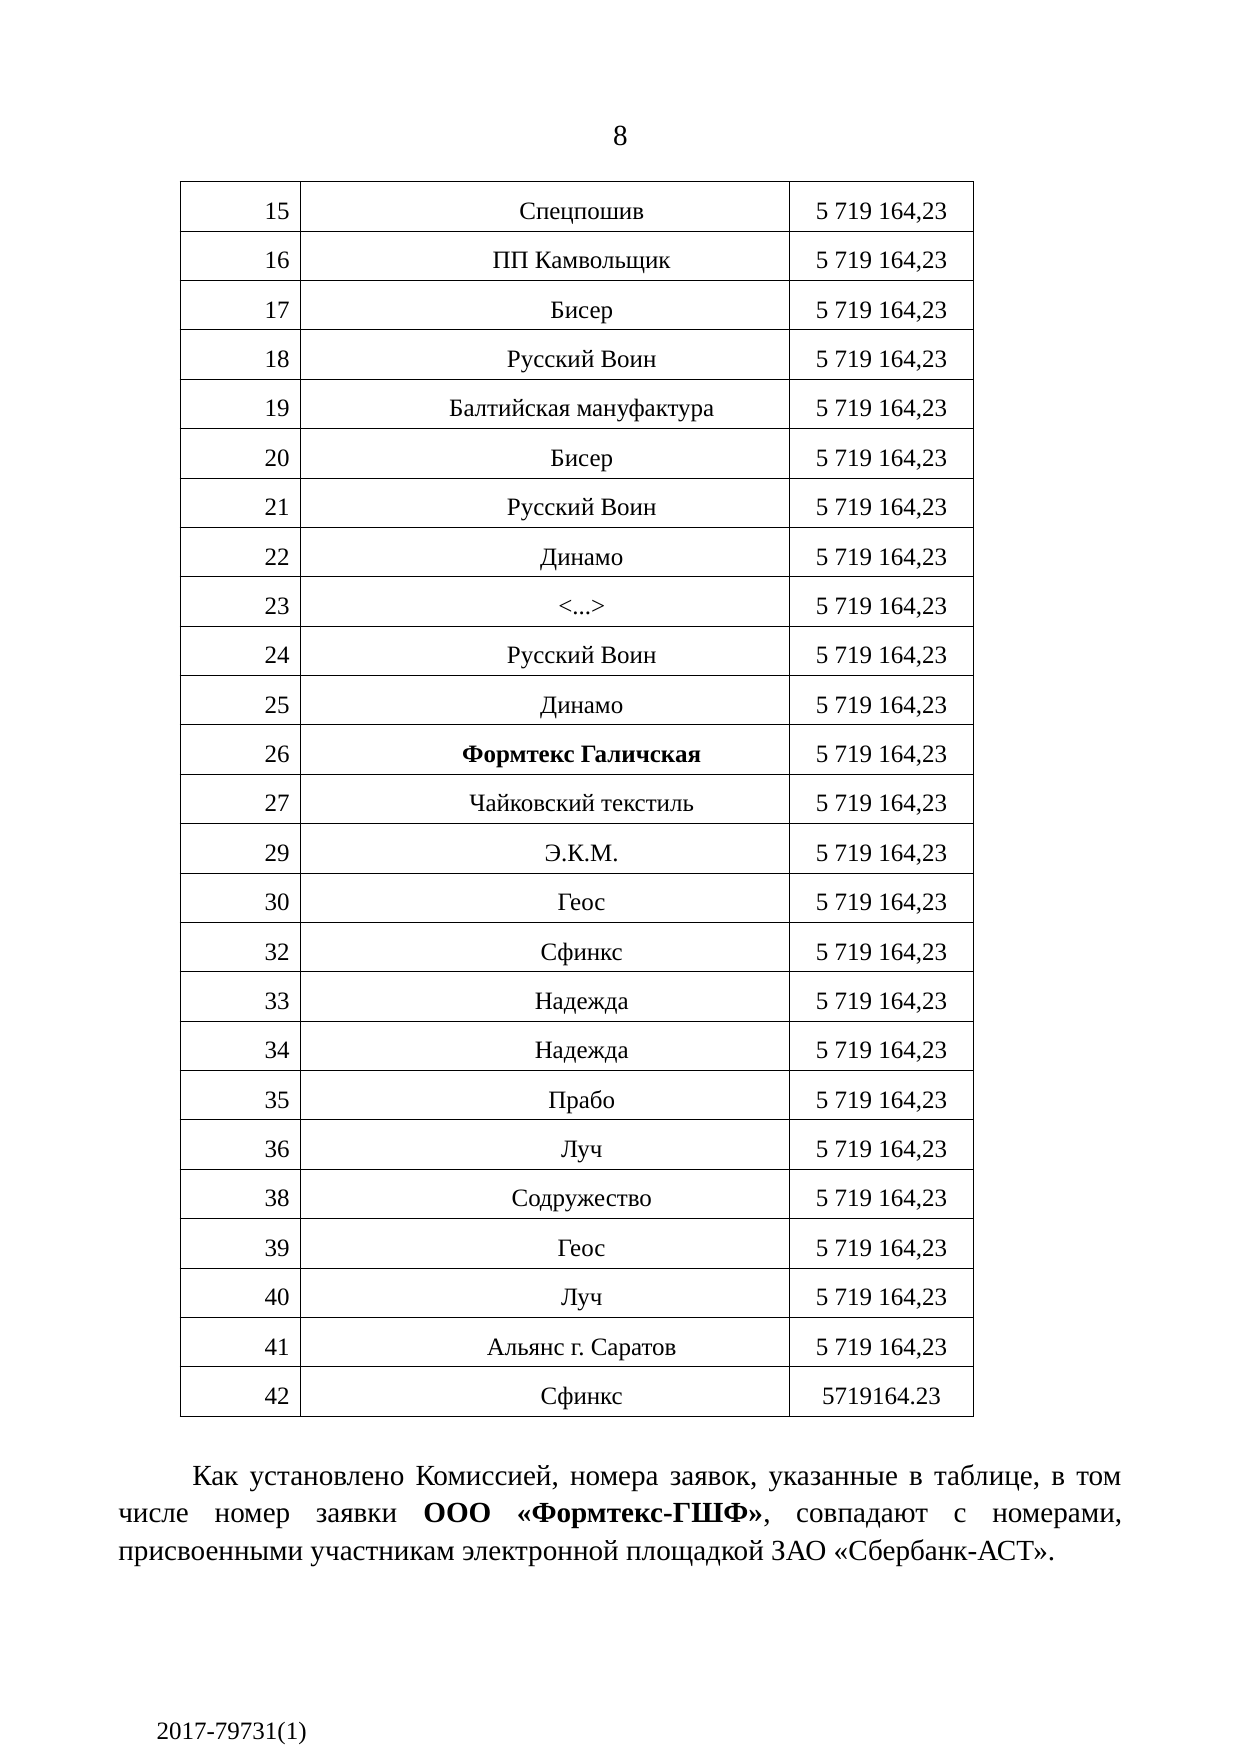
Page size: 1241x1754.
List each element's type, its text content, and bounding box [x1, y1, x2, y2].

table_cell Бисер [301, 429, 789, 477]
table_cell 5719164,23 [790, 1367, 973, 1416]
table_cell 32 [181, 923, 300, 971]
table_cell Надежда [301, 972, 789, 1021]
table_cell 5 719 164,23 [790, 676, 973, 724]
table_cell Чайковский текстиль [301, 775, 789, 823]
table_cell 23 [181, 577, 300, 626]
table_cell 16 [181, 232, 300, 280]
table_cell Надежда [301, 1022, 789, 1070]
table_cell <...> [301, 577, 789, 626]
table_cell Луч [301, 1269, 789, 1317]
table_cell 20 [181, 429, 300, 477]
table_cell 5 719 164,23 [790, 1022, 973, 1070]
table_cell 5 719 164,23 [790, 775, 973, 823]
table_cell 5 719 164,23 [790, 874, 973, 922]
table_cell 22 [181, 528, 300, 576]
table_cell Русский Воин [301, 479, 789, 527]
table_cell 15 [181, 182, 300, 231]
table_cell Альянс г. Саратов [301, 1318, 789, 1366]
table_cell Русский Воин [301, 627, 789, 675]
table_cell Сфинкс [301, 923, 789, 971]
text Как установлено Комиссией, номера заявок, указанные в таблице, в том числе номер заявки ООО «Формтекс-ГШФ», совпадают с номерами, присвоенными участникам электронной площадкой ЗАО «Сбербанк-АСТ». [118, 1453, 1122, 1567]
table_cell Прабо [301, 1071, 789, 1119]
table_cell Содружество [301, 1170, 789, 1218]
table_cell 41 [181, 1318, 300, 1366]
table_cell Динамо [301, 676, 789, 724]
table_cell 18 [181, 330, 300, 379]
table_cell 5 719 164,23 [790, 1120, 973, 1169]
table_cell 29 [181, 824, 300, 872]
table_cell Спецпошив [301, 182, 789, 231]
table_cell 33 [181, 972, 300, 1021]
table_cell 25 [181, 676, 300, 724]
table_cell 5 719 164,23 [790, 1219, 973, 1267]
table_cell 17 [181, 281, 300, 329]
table_cell 5 719 164,23 [790, 232, 973, 280]
table_cell 5 719 164,23 [790, 923, 973, 971]
table_cell 21 [181, 479, 300, 527]
table_cell 38 [181, 1170, 300, 1218]
table_cell 5 719 164,23 [790, 577, 973, 626]
table_cell Формтекс Галичская [301, 725, 789, 774]
table_cell 42 [181, 1367, 300, 1416]
table_cell 5 719 164,23 [790, 479, 973, 527]
table_cell Э.К.М. [301, 824, 789, 872]
table_cell 35 [181, 1071, 300, 1119]
table_cell 5 719 164,23 [790, 824, 973, 872]
table_cell Сфинкс [301, 1367, 789, 1416]
table_cell 30 [181, 874, 300, 922]
table_cell 39 [181, 1219, 300, 1267]
table_cell 5 719 164,23 [790, 1269, 973, 1317]
table_cell 5 719 164,23 [790, 330, 973, 379]
table_cell 26 [181, 725, 300, 774]
table_cell 5 719 164,23 [790, 528, 973, 576]
table_cell Луч [301, 1120, 789, 1169]
table_cell 5 719 164,23 [790, 429, 973, 477]
table_cell 27 [181, 775, 300, 823]
table_cell Русский Воин [301, 330, 789, 379]
table_cell Геос [301, 874, 789, 922]
table_cell 19 [181, 380, 300, 428]
table_cell 36 [181, 1120, 300, 1169]
table_cell 5 719 164,23 [790, 281, 973, 329]
table_cell 5 719 164,23 [790, 972, 973, 1021]
table_cell 5 719 164,23 [790, 725, 973, 774]
table_cell Балтийская мануфактура [301, 380, 789, 428]
table_cell 5 719 164,23 [790, 1071, 973, 1119]
table_cell 5 719 164,23 [790, 182, 973, 231]
table_cell 5 719 164,23 [790, 1170, 973, 1218]
table_cell Бисер [301, 281, 789, 329]
table_cell 40 [181, 1269, 300, 1317]
table_cell Динамо [301, 528, 789, 576]
table_cell 24 [181, 627, 300, 675]
table_cell 34 [181, 1022, 300, 1070]
table_cell 5 719 164,23 [790, 380, 973, 428]
table_cell 5 719 164,23 [790, 1318, 973, 1366]
table_cell 5 719 164,23 [790, 627, 973, 675]
table_cell ПП Камвольщик [301, 232, 789, 280]
table_cell Геос [301, 1219, 789, 1267]
